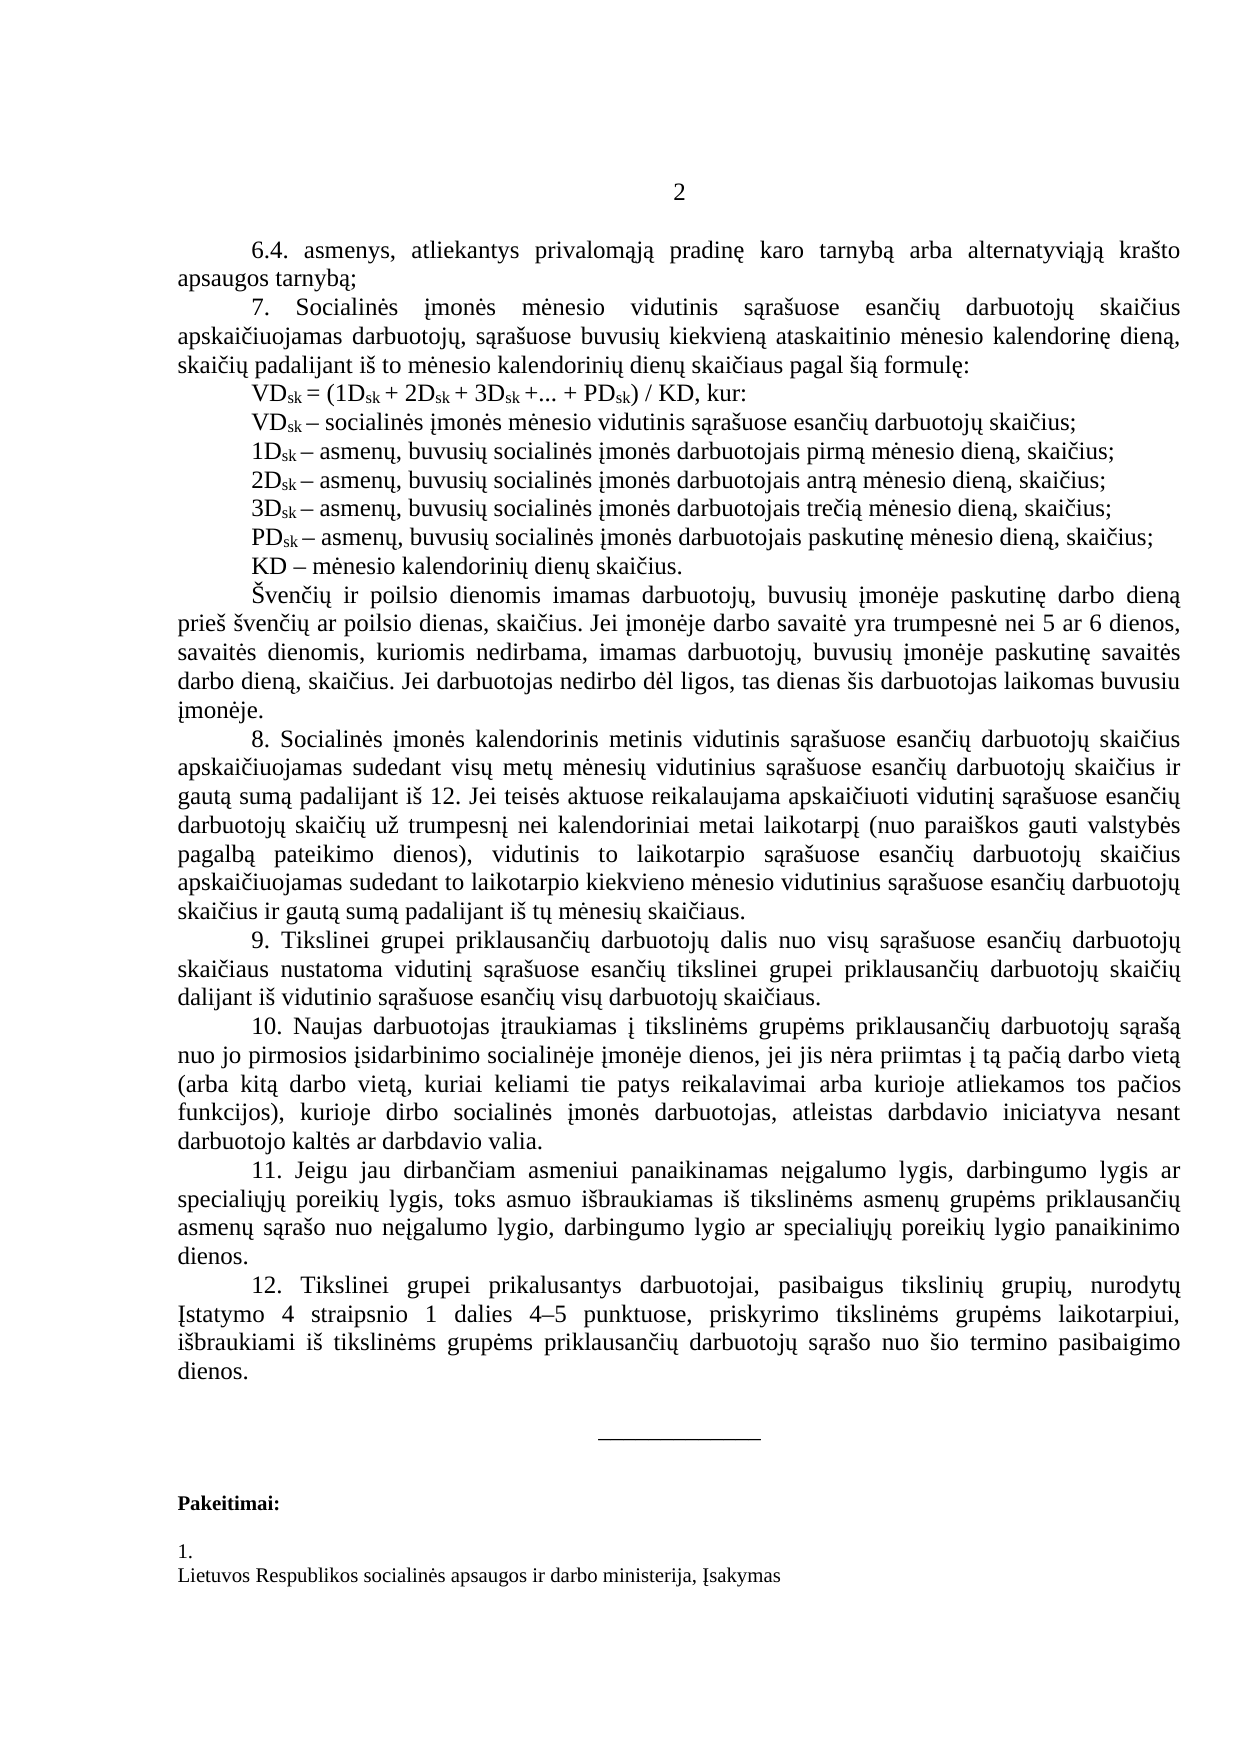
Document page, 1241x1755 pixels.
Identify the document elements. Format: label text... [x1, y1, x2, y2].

text 1. [177, 1539, 1181, 1563]
text 12. Tikslinei grupei prikalusantys darbuotojai, pasibaigus tikslinių grupių, nurodytų Įstatymo 4 straipsnio 1 dalies 4–5 punktuose, priskyrimo tikslinėms grupėms laikotarpiui, išbraukiami iš tikslinėms grupėms priklausančių darbuotojų sąrašo nuo šio termino pasibaigimo dienos. [177, 1270, 1181, 1385]
text VDsk = (1Dsk + 2Dsk + 3Dsk +... + PDsk) / KD, kur: [177, 378, 1181, 407]
text 9. Tikslinei grupei priklausančių darbuotojų dalis nuo visų sąrašuose esančių darbuotojų skaičiaus nustatoma vidutinį sąrašuose esančių tikslinei grupei priklausančių darbuotojų skaičių dalijant iš vidutinio sąrašuose esančių visų darbuotojų skaičiaus. [177, 925, 1181, 1011]
text 7. Socialinės įmonės mėnesio vidutinis sąrašuose esančių darbuotojų skaičius apskaičiuojamas darbuotojų, sąrašuose buvusių kiekvieną ataskaitinio mėnesio kalendorinę dieną, skaičių padalijant iš to mėnesio kalendorinių dienų skaičiaus pagal šią formulę: [177, 292, 1181, 378]
text Pakeitimai: [177, 1491, 1181, 1515]
text Švenčių ir poilsio dienomis imamas darbuotojų, buvusių įmonėje paskutinę darbo dieną prieš švenčių ar poilsio dienas, skaičius. Jei įmonėje darbo savaitė yra trumpesnė nei 5 ar 6 dienos, savaitės dienomis, kuriomis nedirbama, imamas darbuotojų, buvusių įmonėje paskutinę savaitės darbo dieną, skaičius. Jei darbuotojas nedirbo dėl ligos, tas dienas šis darbuotojas laikomas buvusiu įmonėje. [177, 580, 1181, 724]
text 10. Naujas darbuotojas įtraukiamas į tikslinėms grupėms priklausančių darbuotojų sąrašą nuo jo pirmosios įsidarbinimo socialinėje įmonėje dienos, jei jis nėra priimtas į tą pačią darbo vietą (arba kitą darbo vietą, kuriai keliami tie patys reikalavimai arba kurioje atliekamos tos pačios funkcijos), kurioje dirbo socialinės įmonės darbuotojas, atleistas darbdavio iniciatyva nesant darbuotojo kaltės ar darbdavio valia. [177, 1011, 1181, 1155]
text 8. Socialinės įmonės kalendorinis metinis vidutinis sąrašuose esančių darbuotojų skaičius apskaičiuojamas sudedant visų metų mėnesių vidutinius sąrašuose esančių darbuotojų skaičius ir gautą sumą padalijant iš 12. Jei teisės aktuose reikalaujama apskaičiuoti vidutinį sąrašuose esančių darbuotojų skaičių už trumpesnį nei kalendoriniai metai laikotarpį (nuo paraiškos gauti valstybės pagalbą pateikimo dienos), vidutinis to laikotarpio sąrašuose esančių darbuotojų skaičius apskaičiuojamas sudedant to laikotarpio kiekvieno mėnesio vidutinius sąrašuose esančių darbuotojų skaičius ir gautą sumą padalijant iš tų mėnesių skaičiaus. [177, 724, 1181, 925]
text 6.4. asmenys, atliekantys privalomąją pradinę karo tarnybą arba alternatyviąją krašto apsaugos tarnybą; [177, 235, 1181, 292]
text 3Dsk – asmenų, buvusių socialinės įmonės darbuotojais trečią mėnesio dieną, skaičius; [177, 493, 1181, 522]
text _____________ [177, 1414, 1181, 1442]
text VDsk – socialinės įmonės mėnesio vidutinis sąrašuose esančių darbuotojų skaičius; [177, 407, 1181, 436]
text KD – mėnesio kalendorinių dienų skaičius. [177, 551, 1181, 580]
text 11. Jeigu jau dirbančiam asmeniui panaikinamas neįgalumo lygis, darbingumo lygis ar specialiųjų poreikių lygis, toks asmuo išbraukiamas iš tikslinėms asmenų grupėms priklausančių asmenų sąrašo nuo neįgalumo lygio, darbingumo lygio ar specialiųjų poreikių lygio panaikinimo dienos. [177, 1155, 1181, 1270]
text 1Dsk – asmenų, buvusių socialinės įmonės darbuotojais pirmą mėnesio dieną, skaičius; [177, 436, 1181, 465]
text PDsk – asmenų, buvusių socialinės įmonės darbuotojais paskutinę mėnesio dieną, skaičius; [177, 522, 1181, 551]
text 2Dsk – asmenų, buvusių socialinės įmonės darbuotojais antrą mėnesio dieną, skaičius; [177, 465, 1181, 493]
text Lietuvos Respublikos socialinės apsaugos ir darbo ministerija, Įsakymas [177, 1563, 1181, 1587]
